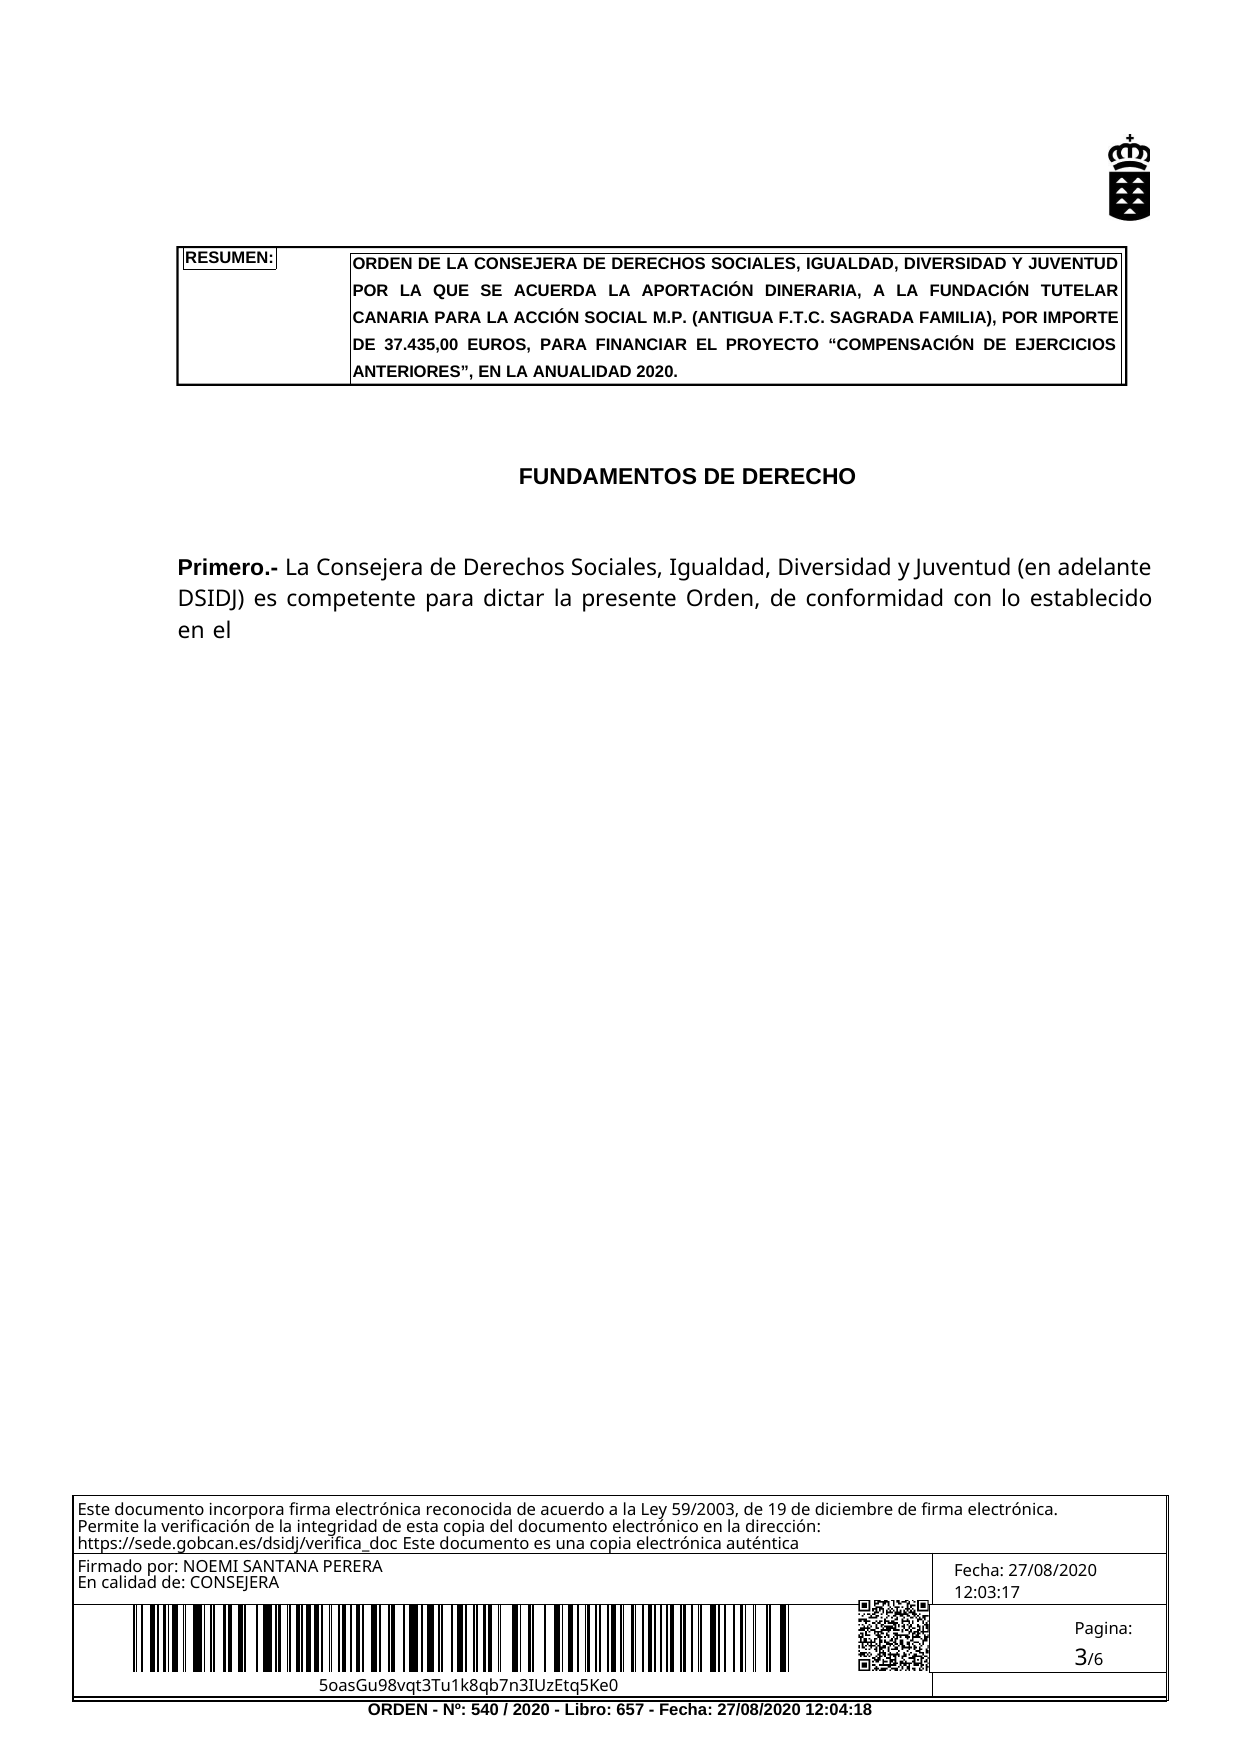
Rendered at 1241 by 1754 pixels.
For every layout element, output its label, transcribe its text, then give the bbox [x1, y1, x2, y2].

picture [1108, 134, 1150, 221]
text Primero.- La Consejera de Derechos Sociales, Igualdad, Diversidad y Juventud (en adelante DSIDJ) es competente para dictar la presente Orden, de conformidad con lo establecido en el [177, 551, 1153, 645]
picture [858, 1600, 929, 1671]
subtitle FUNDAMENTOS DE DERECHO [519, 463, 1180, 489]
